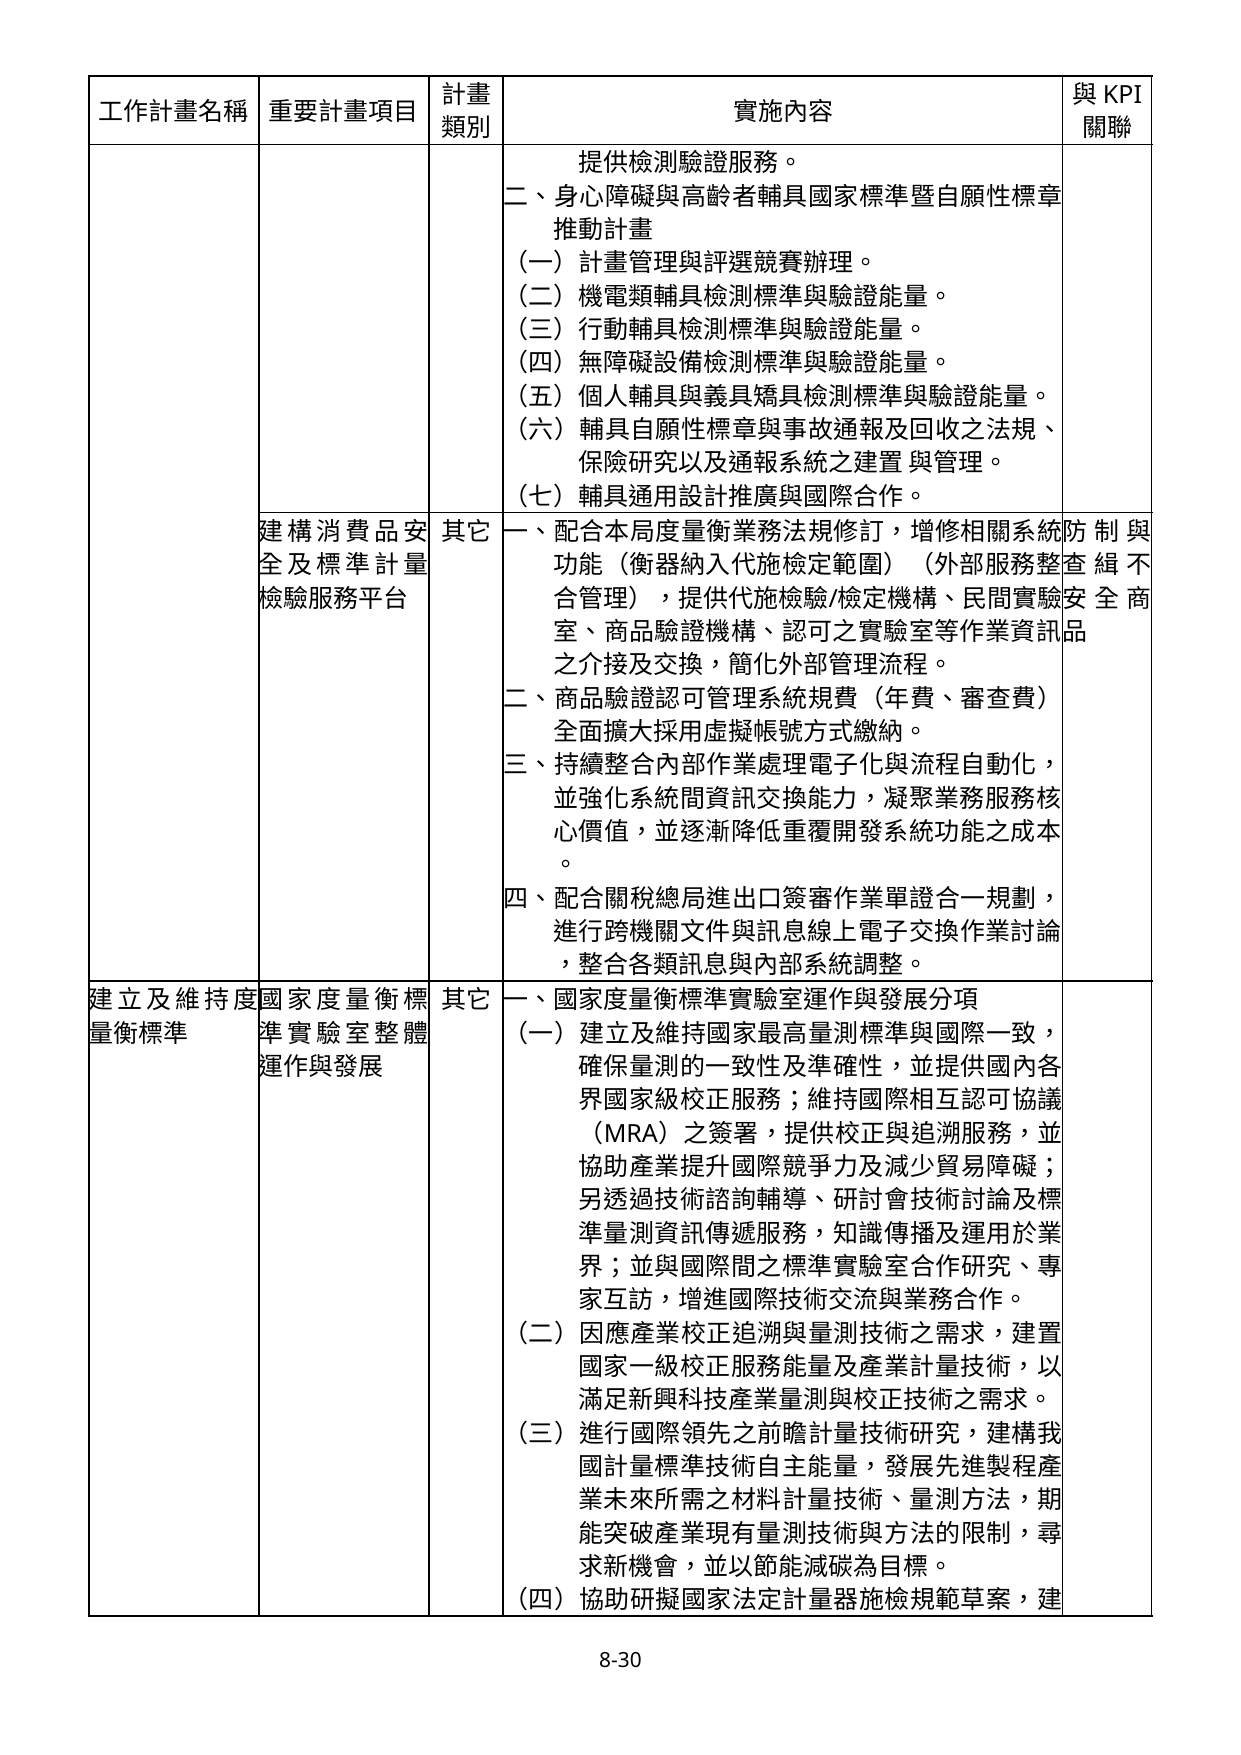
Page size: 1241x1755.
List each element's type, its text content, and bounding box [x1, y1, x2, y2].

table_cell 其它 [430, 513, 502, 980]
table_cell 建立及維持度量衡標準 [90, 982, 258, 1615]
table_cell 防制與查緝不安全商品 [1063, 513, 1151, 980]
table_cell [1063, 982, 1151, 1615]
table_header 計畫類別 [430, 77, 502, 143]
table_cell 提供檢測驗證服務。 二、身心障礙與高齡者輔具國家標準暨自願性標章推動計畫 （一）計畫管理與評選競賽辦理。 （二）機電類輔具檢測標準與驗證能量。 （三）行動輔具檢測標準與驗證能量。 （四）無障礙設備檢測標準與驗證能量。 （五）個人輔具與義具矯具檢測標準與驗證能量。 （六）輔具自願性標章與事故通報及回收之法規、保險研究以及通報系統之建置 與管理。 （七）輔具通用設計推廣與國際合作。 [504, 145, 1062, 512]
table_header 重要計畫項目 [260, 77, 428, 143]
table_cell 一、配合本局度量衡業務法規修訂，增修相關系統功能（衡器納入代施檢定範圍）（外部服務整合管理），提供代施檢驗/檢定機構、民間實驗室、商品驗證機構、認可之實驗室等作業資訊之介接及交換，簡化外部管理流程。 二、商品驗證認可管理系統規費（年費、審查費）全面擴大採用虛擬帳號方式繳納。 三、持續整合內部作業處理電子化與流程自動化，並強化系統間資訊交換能力，凝聚業務服務核心價值，並逐漸降低重覆開發系統功能之成本。 四、配合關稅總局進出口簽審作業單證合一規劃，進行跨機關文件與訊息線上電子交換作業討論，整合各類訊息與內部系統調整。 [504, 513, 1062, 980]
table_cell [1063, 145, 1151, 512]
table_cell [260, 145, 428, 512]
table_cell 國家度量衡標準實驗室整體運作與發展 [260, 982, 428, 1615]
table_header 工作計畫名稱 [90, 77, 258, 143]
table_cell [90, 145, 258, 980]
table_header 實施內容 [504, 77, 1062, 143]
table_header 與KPI關聯 [1063, 77, 1151, 143]
table_cell [430, 145, 502, 512]
table_cell 建構消費品安全及標準計量檢驗服務平台 [260, 513, 428, 980]
table_cell 一、國家度量衡標準實驗室運作與發展分項 （一）建立及維持國家最高量測標準與國際一致，確保量測的一致性及準確性，並提供國內各界國家級校正服務；維持國際相互認可協議（MRA）之簽署，提供校正與追溯服務，並協助產業提升國際競爭力及減少貿易障礙；另透過技術諮詢輔導、研討會技術討論及標準量測資訊傳遞服務，知識傳播及運用於業界；並與國際間之標準實驗室合作研究、專家互訪，增進國際技術交流與業務合作。 （二）因應產業校正追溯與量測技術之需求，建置國家一級校正服務能量及產業計量技術，以滿足新興科技產業量測與校正技術之需求。 （三）進行國際領先之前瞻計量技術研究，建構我國計量標準技術自主能量，發展先進製程產業未來所需之材料計量技術、量測方法，期能突破產業現有量測技術與方法的限制，尋求新機會，並以節能減碳為目標。 （四）協助研擬國家法定計量器施檢規範草案，建 [504, 982, 1062, 1615]
table_cell 其它 [430, 982, 502, 1615]
